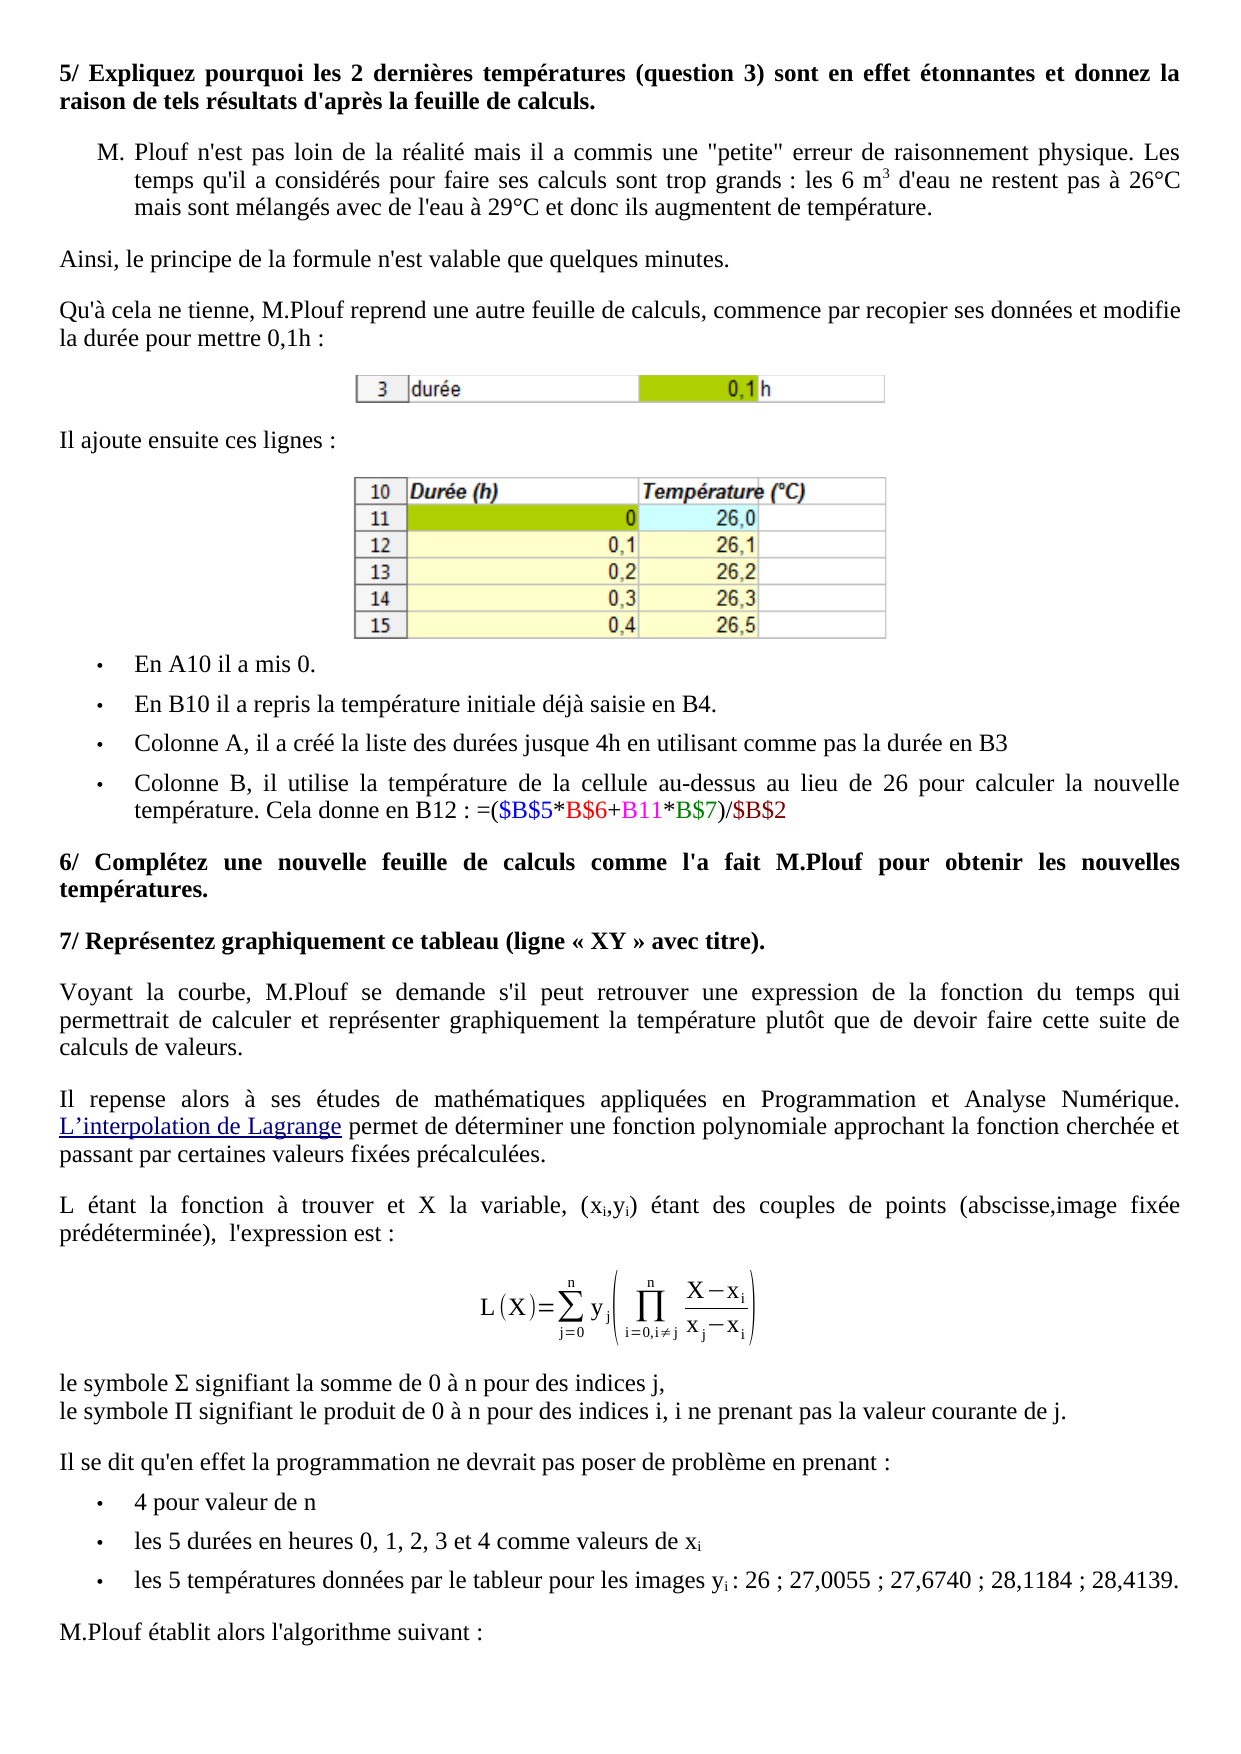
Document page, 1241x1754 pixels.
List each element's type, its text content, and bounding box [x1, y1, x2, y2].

list les 5 durées en heures 0, 1, 2, 3 et 4 comme valeurs de xi [97, 1527, 1181, 1555]
list En A10 il a mis 0. [97, 651, 1181, 678]
text M.Plouf établit alors l'algorithme suivant : [59, 1618, 1181, 1646]
text Ainsi, le principe de la formule n'est valable que quelques minutes. [59, 245, 1181, 272]
text 7/ Représentez graphiquement ce tableau (ligne « XY » avec titre). [59, 927, 1181, 954]
picture [353, 477, 887, 639]
text Qu'à cela ne tienne, M.Plouf reprend une autre feuille de calculs, commence par recopier ses données et modifie la durée pour mettre 0,1h : [59, 296, 1181, 351]
text 6/ Complétez une nouvelle feuille de calculs comme l'a fait M.Plouf pour obtenir les nouvelles températures. [59, 848, 1181, 903]
text Voyant la courbe, M.Plouf se demande s'il peut retrouver une expression de la fonction du temps qui permettrait de calculer et représenter graphiquement la température plutôt que de devoir faire cette suite de calculs de valeurs. [59, 978, 1181, 1061]
text Il se dit qu'en effet la programmation ne devrait pas poser de problème en prenant : [59, 1448, 1181, 1476]
list 4 pour valeur de n [97, 1488, 1181, 1515]
text Il repense alors à ses études de mathématiques appliquées en Programmation et Analyse Numérique. L’interpolation de Lagrange permet de déterminer une fonction polynomiale approchant la fonction cherchée et passant par certaines valeurs fixées précalculées. [59, 1085, 1181, 1168]
text Il ajoute ensuite ces lignes : [59, 427, 1181, 454]
list Colonne B, il utilise la température de la cellule au-dessus au lieu de 26 pour calculer la nouvelle température. Cela donne en B12 : =($B$5*B$6+B11*B$7)/$B$2 [97, 769, 1181, 824]
picture [355, 375, 885, 403]
list Colonne A, il a créé la liste des durées jusque 4h en utilisant comme pas la durée en B3 [97, 729, 1181, 757]
text 5/ Expliquez pourquoi les 2 dernières températures (question 3) sont en effet étonnantes et donnez la raison de tels résultats d'après la feuille de calculs. [59, 59, 1181, 114]
list les 5 températures données par le tableur pour les images yi : 26 ; 27,0055 ; 27,6740 ; 28,1184 ; 28,4139. [97, 1567, 1181, 1594]
list Plouf n'est pas loin de la réalité mais il a commis une "petite" erreur de raisonnement physique. Les temps qu'il a considérés pour faire ses calculs sont trop grands : les 6 m3 d'eau ne restent pas à 26°C mais sont mélangés avec de l'eau à 29°C et donc ils augmentent de température. [97, 138, 1181, 221]
list En B10 il a repris la température initiale déjà saisie en B4. [97, 690, 1181, 718]
text L étant la fonction à trouver et X la variable, (xi,yi) étant des couples de points (abscisse,image fixée prédéterminée), l'expression est : [59, 1191, 1181, 1247]
text le symbole Σ signifiant la somme de 0 à n pour des indices j, le symbole Π signifiant le produit de 0 à n pour des indices i, i ne prenant pas la valeur courante de j. [59, 1369, 1181, 1424]
